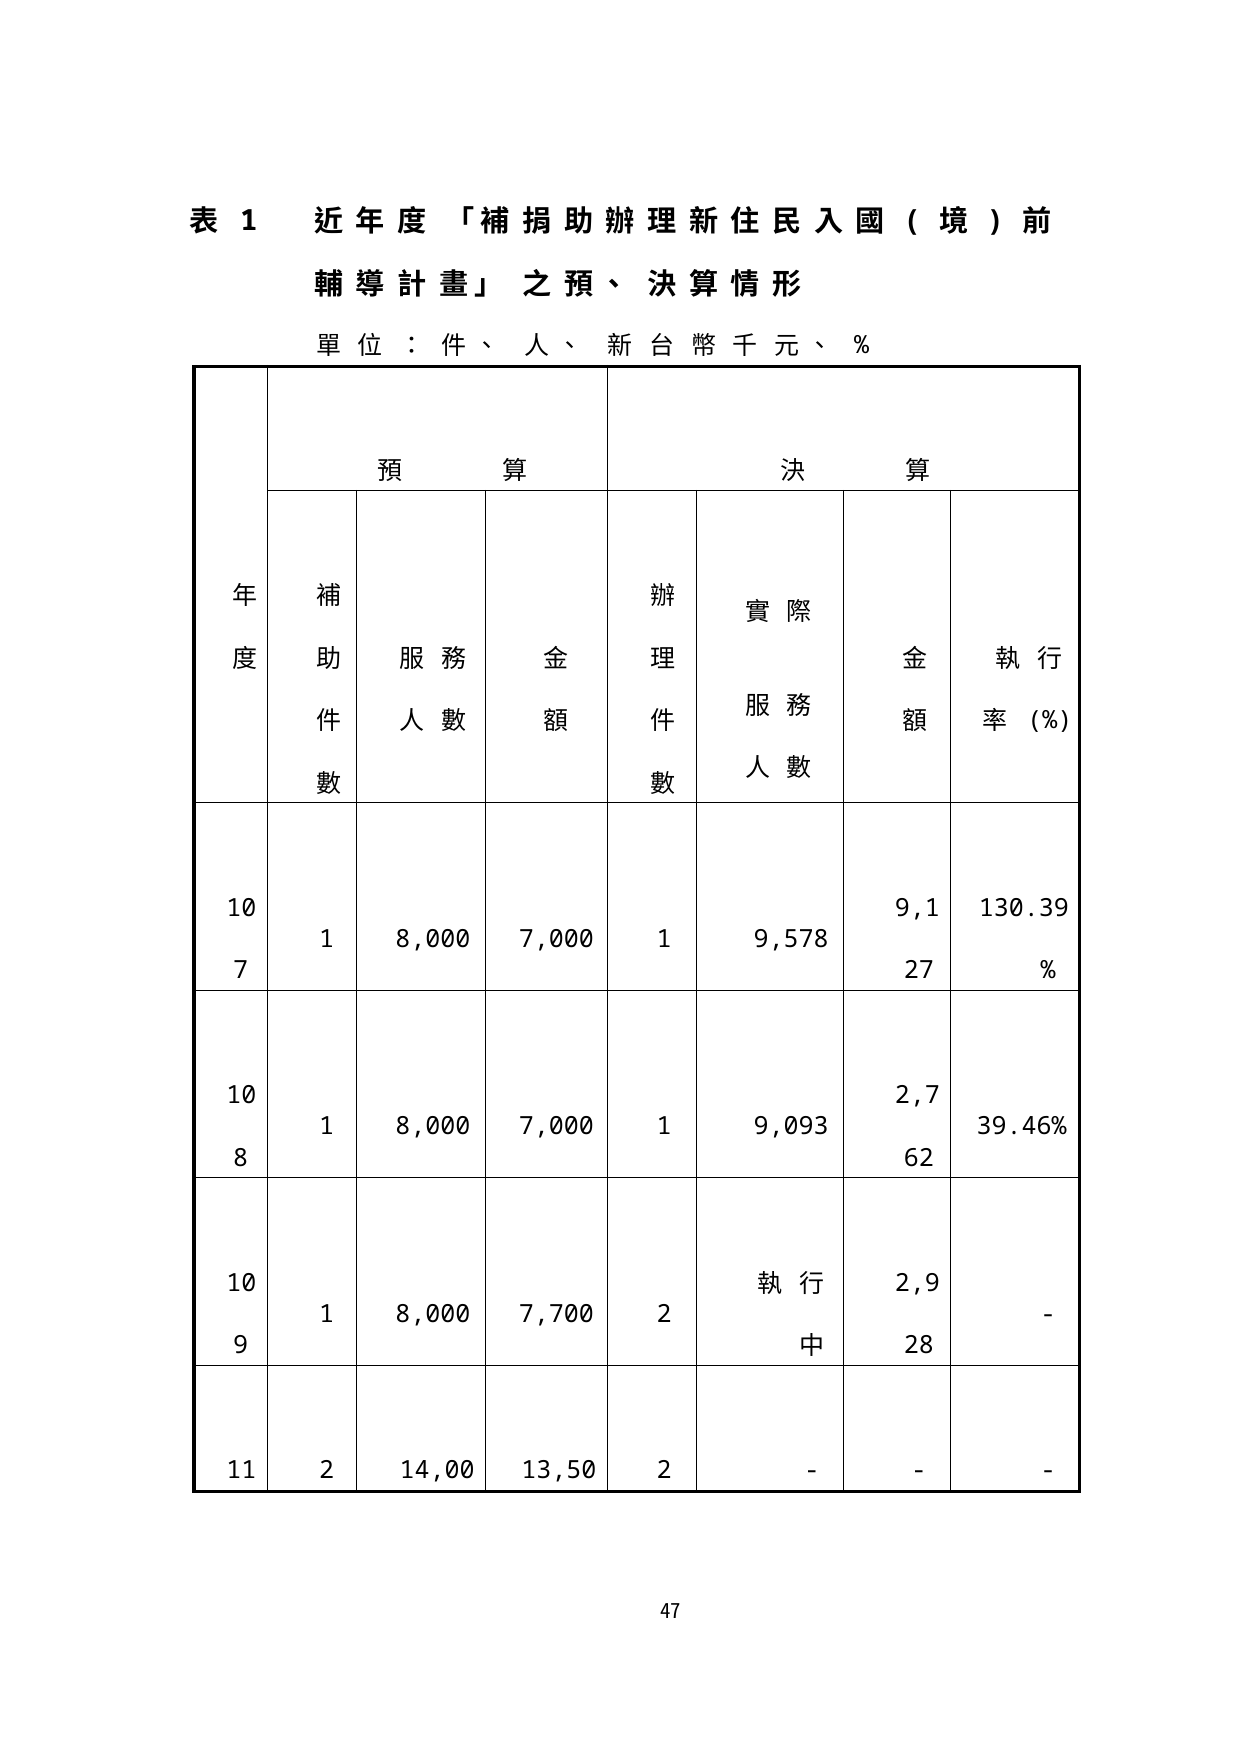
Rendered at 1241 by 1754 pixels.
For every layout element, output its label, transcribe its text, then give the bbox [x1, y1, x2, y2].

table_cell - [951, 1366, 1078, 1490]
table_cell 實際 服務人數 [697, 491, 843, 802]
table_cell - [844, 1366, 950, 1490]
table_cell 130.39% [951, 803, 1078, 990]
table_cell - [697, 1366, 843, 1490]
table_cell 108 [196, 991, 267, 1177]
table_cell 109 [196, 1178, 267, 1365]
table_cell 8,000 [357, 991, 485, 1177]
table_header 預 算 [268, 368, 607, 490]
table_cell 7,700 [486, 1178, 607, 1365]
table_cell 8,000 [357, 803, 485, 990]
table_cell 金額 [844, 491, 950, 802]
table_cell 金額 [486, 491, 607, 802]
table_cell 服務人數 [357, 491, 485, 802]
table_cell 2 [608, 1178, 696, 1365]
table_cell 8,000 [357, 1178, 485, 1365]
table_cell 11 [196, 1366, 267, 1490]
table_cell 補助件數 [268, 491, 356, 802]
table_cell 1 [268, 1178, 356, 1365]
table_cell 2,762 [844, 991, 950, 1177]
table_cell 1 [608, 803, 696, 990]
table_cell - [951, 1178, 1078, 1365]
table_cell 執行率(%) [951, 491, 1078, 802]
table_header 決 算 [608, 368, 1078, 490]
table_cell 9,578 [697, 803, 843, 990]
table_cell 9,093 [697, 991, 843, 1177]
table_cell 2,928 [844, 1178, 950, 1365]
table_cell 9,127 [844, 803, 950, 990]
table_cell 1 [268, 991, 356, 1177]
table_cell 1 [268, 803, 356, 990]
table_cell 107 [196, 803, 267, 990]
table_cell 2 [608, 1366, 696, 1490]
table_cell 1 [608, 991, 696, 1177]
table_header 年度 [196, 368, 267, 802]
table_cell 7,000 [486, 803, 607, 990]
table_cell 2 [268, 1366, 356, 1490]
table_cell 14,00 [357, 1366, 485, 1490]
table_cell 辦理件數 [608, 491, 696, 802]
table_cell 39.46% [951, 991, 1078, 1177]
text 表1 近年度「補捐助辦理新住民入國(境)前輔導計畫」之預、決算情形 單位：件、人、新台幣千元、% [183, 177, 1058, 365]
table_cell 執行中 [697, 1178, 843, 1365]
table_cell 13,50 [486, 1366, 607, 1490]
table_cell 7,000 [486, 991, 607, 1177]
